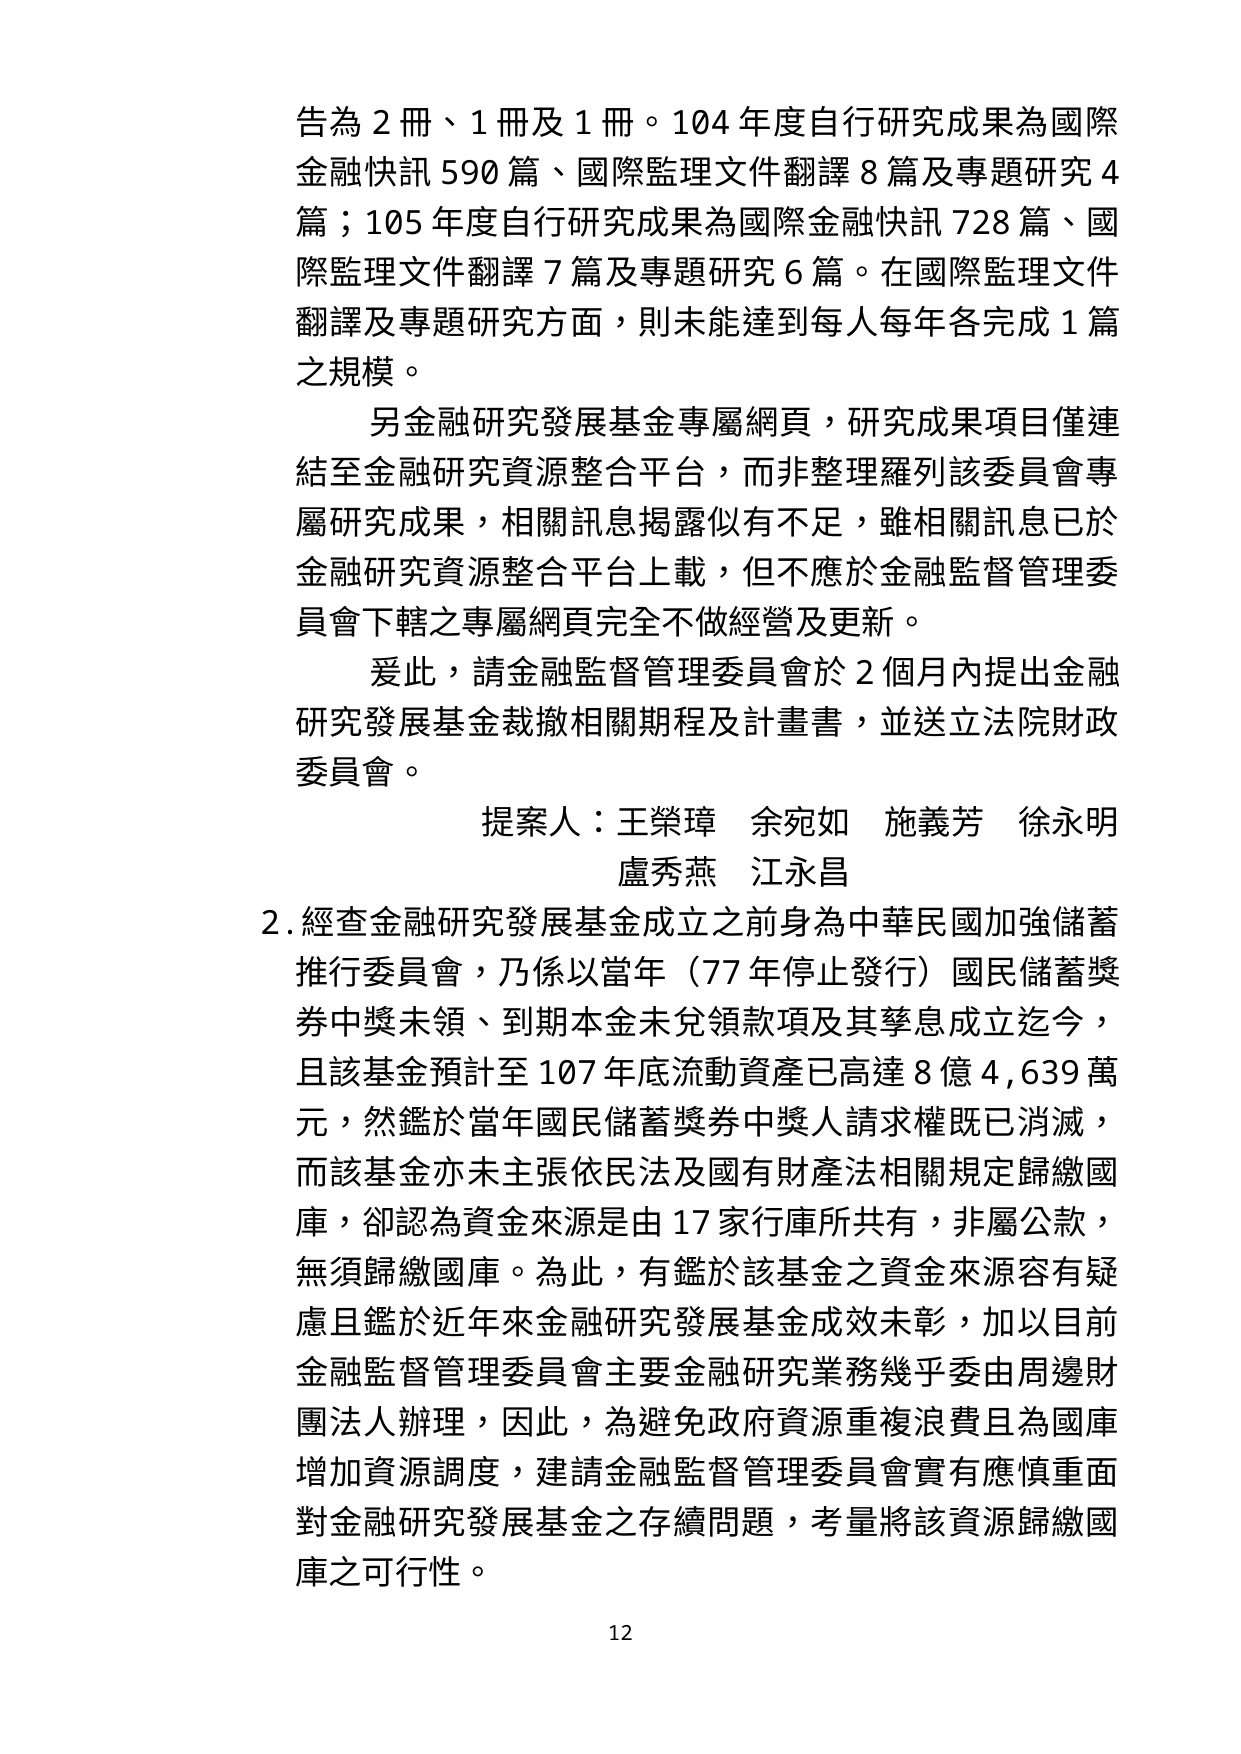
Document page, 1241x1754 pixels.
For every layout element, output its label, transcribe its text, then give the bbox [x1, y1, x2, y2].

text 2.經查金融研究發展基金成立之前身為中華民國加強儲蓄推行委員會，乃係以當年（77年停止發行）國民儲蓄獎券中獎未領、到期本金未兌領款項及其孳息成立迄今，且該基金預計至107年底流動資產已高達8億4,639萬元，然鑑於當年國民儲蓄獎券中獎人請求權既已消滅，而該基金亦未主張依民法及國有財產法相關規定歸繳國庫，卻認為資金來源是由17家行庫所共有，非屬公款，無須歸繳國庫。為此，有鑑於該基金之資金來源容有疑慮且鑑於近年來金融研究發展基金成效未彰，加以目前金融監督管理委員會主要金融研究業務幾乎委由周邊財團法人辦理，因此，為避免政府資源重複浪費且為國庫增加資源調度，建請金融監督管理委員會實有應慎重面對金融研究發展基金之存續問題，考量將該資源歸繳國庫之可行性。 [260, 894, 1120, 1594]
text 告為2冊、1冊及1冊。104年度自行研究成果為國際金融快訊590篇、國際監理文件翻譯8篇及專題研究4篇；105年度自行研究成果為國際金融快訊728篇、國際監理文件翻譯7篇及專題研究6篇。在國際監理文件翻譯及專題研究方面，則未能達到每人每年各完成1篇之規模。 [295, 94, 1120, 394]
text 另金融研究發展基金專屬網頁，研究成果項目僅連結至金融研究資源整合平台，而非整理羅列該委員會專屬研究成果，相關訊息揭露似有不足，雖相關訊息已於金融研究資源整合平台上載，但不應於金融監督管理委員會下轄之專屬網頁完全不做經營及更新。 [295, 394, 1120, 644]
text 爰此，請金融監督管理委員會於2個月內提出金融研究發展基金裁撤相關期程及計畫書，並送立法院財政委員會。 [295, 644, 1120, 794]
text 提案人：王榮璋 余宛如 施義芳 徐永明 盧秀燕 江永昌 [482, 794, 1120, 894]
